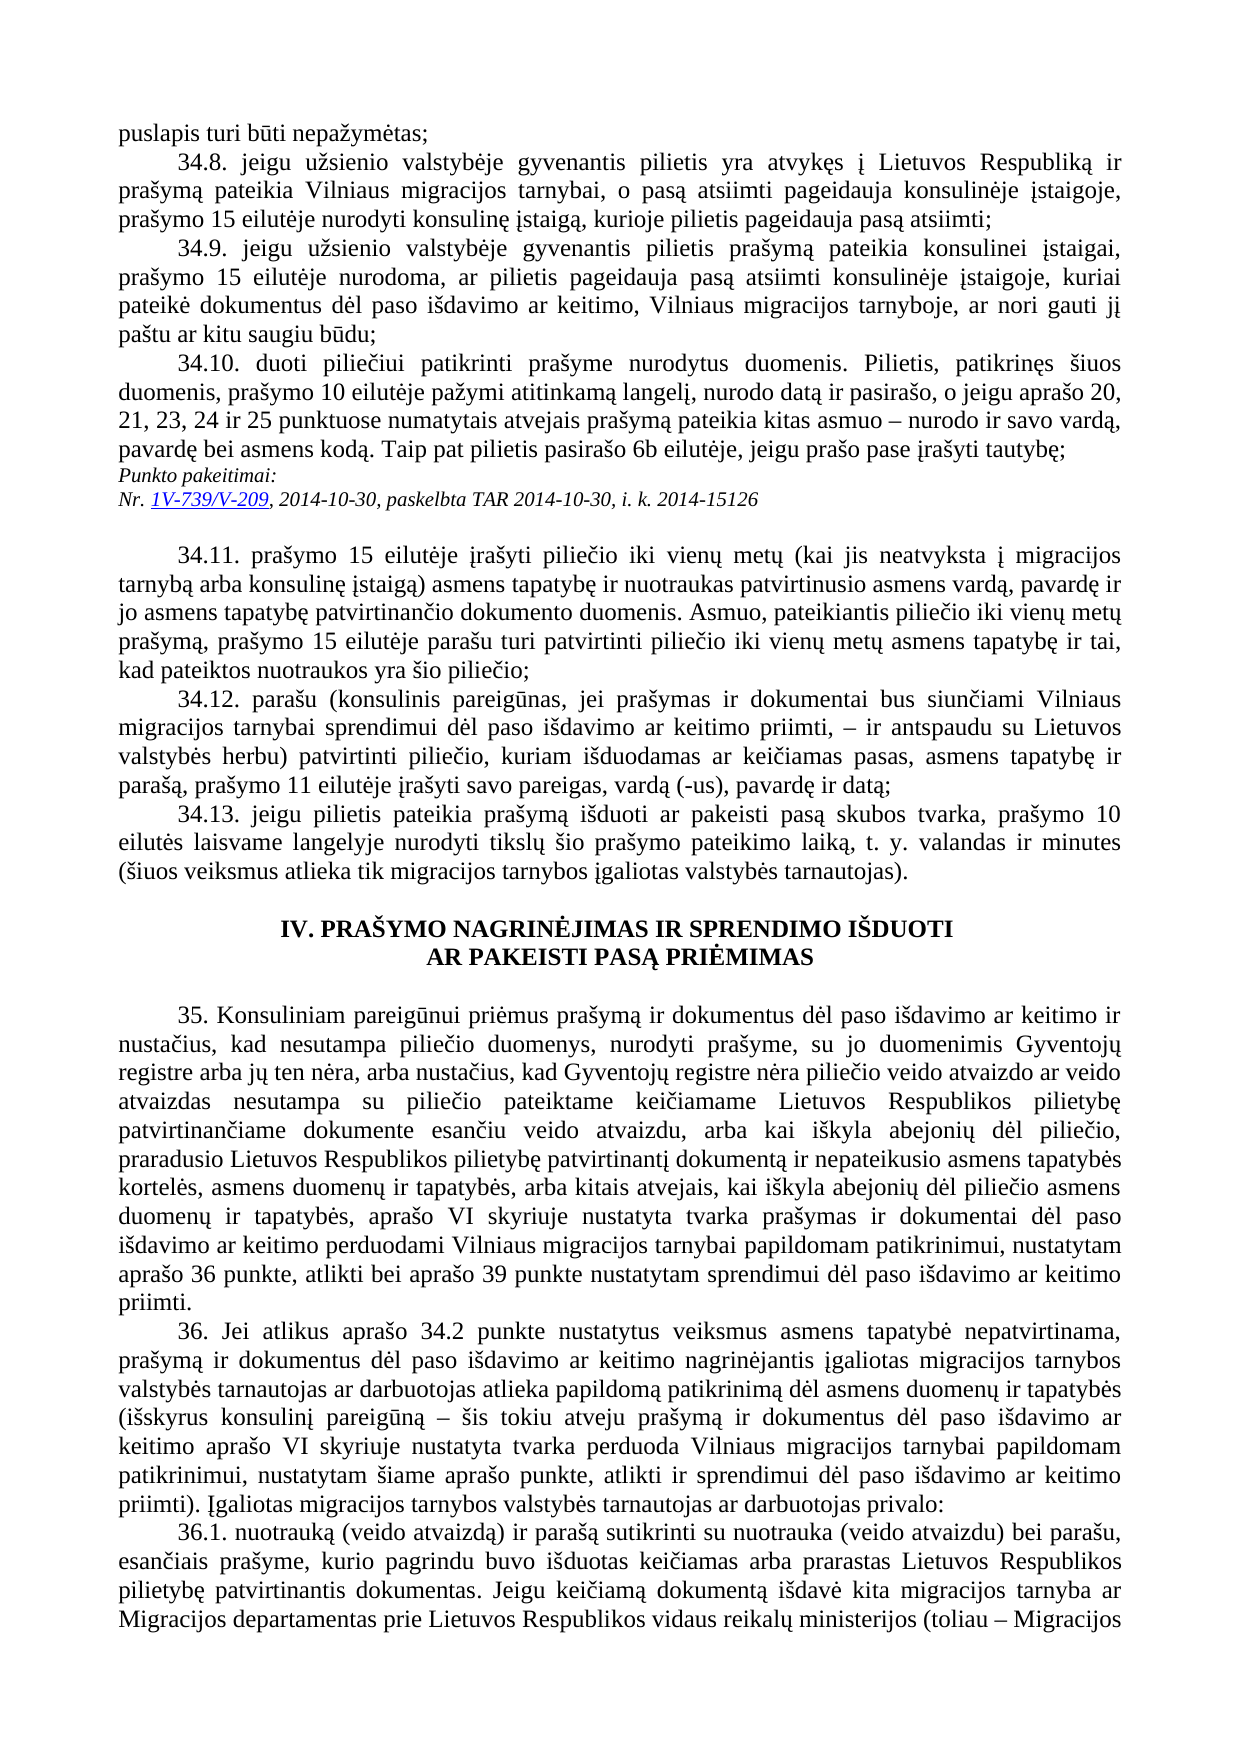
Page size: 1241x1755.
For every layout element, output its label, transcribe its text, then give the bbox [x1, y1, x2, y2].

text IV. PRAŠYMO NAGRINĖJIMAS IR SPRENDIMO IŠDUOTI AR PAKEISTI PASĄ PRIĖMIMAS [118, 914, 1122, 971]
text Punkto pakeitimai: [118, 463, 1122, 487]
text 34.11. prašymo 15 eilutėje įrašyti piliečio iki vienų metų (kai jis neatvyksta į migracijos tarnybą arba konsulinę įstaigą) asmens tapatybę ir nuotraukas patvirtinusio asmens vardą, pavardę ir jo asmens tapatybę patvirtinančio dokumento duomenis. Asmuo, pateikiantis piliečio iki vienų metų prašymą, prašymo 15 eilutėje parašu turi patvirtinti piliečio iki vienų metų asmens tapatybę ir tai, kad pateiktos nuotraukos yra šio piliečio; [118, 540, 1122, 684]
text 36.1. nuotrauką (veido atvaizdą) ir parašą sutikrinti su nuotrauka (veido atvaizdu) bei parašu, esančiais prašyme, kurio pagrindu buvo išduotas keičiamas arba prarastas Lietuvos Respublikos pilietybę patvirtinantis dokumentas. Jeigu keičiamą dokumentą išdavė kita migracijos tarnyba ar Migracijos departamentas prie Lietuvos Respublikos vidaus reikalų ministerijos (toliau – Migracijos [118, 1517, 1122, 1632]
text 34.10. duoti piliečiui patikrinti prašyme nurodytus duomenis. Pilietis, patikrinęs šiuos duomenis, prašymo 10 eilutėje pažymi atitinkamą langelį, nurodo datą ir pasirašo, o jeigu aprašo 20, 21, 23, 24 ir 25 punktuose numatytais atvejais prašymą pateikia kitas asmuo – nurodo ir savo vardą, pavardę bei asmens kodą. Taip pat pilietis pasirašo 6b eilutėje, jeigu prašo pase įrašyti tautybę; [118, 348, 1122, 463]
text puslapis turi būti nepažymėtas; [118, 118, 1122, 147]
text 34.12. parašu (konsulinis pareigūnas, jei prašymas ir dokumentai bus siunčiami Vilniaus migracijos tarnybai sprendimui dėl paso išdavimo ar keitimo priimti, – ir antspaudu su Lietuvos valstybės herbu) patvirtinti piliečio, kuriam išduodamas ar keičiamas pasas, asmens tapatybę ir parašą, prašymo 11 eilutėje įrašyti savo pareigas, vardą (-us), pavardę ir datą; [118, 684, 1122, 799]
text 34.8. jeigu užsienio valstybėje gyvenantis pilietis yra atvykęs į Lietuvos Respubliką ir prašymą pateikia Vilniaus migracijos tarnybai, o pasą atsiimti pageidauja konsulinėje įstaigoje, prašymo 15 eilutėje nurodyti konsulinę įstaigą, kurioje pilietis pageidauja pasą atsiimti; [118, 147, 1122, 233]
text 35. Konsuliniam pareigūnui priėmus prašymą ir dokumentus dėl paso išdavimo ar keitimo ir nustačius, kad nesutampa piliečio duomenys, nurodyti prašyme, su jo duomenimis Gyventojų registre arba jų ten nėra, arba nustačius, kad Gyventojų registre nėra piliečio veido atvaizdo ar veido atvaizdas nesutampa su piliečio pateiktame keičiamame Lietuvos Respublikos pilietybę patvirtinančiame dokumente esančiu veido atvaizdu, arba kai iškyla abejonių dėl piliečio, praradusio Lietuvos Respublikos pilietybę patvirtinantį dokumentą ir nepateikusio asmens tapatybės kortelės, asmens duomenų ir tapatybės, arba kitais atvejais, kai iškyla abejonių dėl piliečio asmens duomenų ir tapatybės, aprašo VI skyriuje nustatyta tvarka prašymas ir dokumentai dėl paso išdavimo ar keitimo perduodami Vilniaus migracijos tarnybai papildomam patikrinimui, nustatytam aprašo 36 punkte, atlikti bei aprašo 39 punkte nustatytam sprendimui dėl paso išdavimo ar keitimo priimti. [118, 1000, 1122, 1316]
text 34.9. jeigu užsienio valstybėje gyvenantis pilietis prašymą pateikia konsulinei įstaigai, prašymo 15 eilutėje nurodoma, ar pilietis pageidauja pasą atsiimti konsulinėje įstaigoje, kuriai pateikė dokumentus dėl paso išdavimo ar keitimo, Vilniaus migracijos tarnyboje, ar nori gauti jį paštu ar kitu saugiu būdu; [118, 233, 1122, 348]
text 34.13. jeigu pilietis pateikia prašymą išduoti ar pakeisti pasą skubos tvarka, prašymo 10 eilutės laisvame langelyje nurodyti tikslų šio prašymo pateikimo laiką, t. y. valandas ir minutes (šiuos veiksmus atlieka tik migracijos tarnybos įgaliotas valstybės tarnautojas). [118, 799, 1122, 885]
text 36. Jei atlikus aprašo 34.2 punkte nustatytus veiksmus asmens tapatybė nepatvirtinama, prašymą ir dokumentus dėl paso išdavimo ar keitimo nagrinėjantis įgaliotas migracijos tarnybos valstybės tarnautojas ar darbuotojas atlieka papildomą patikrinimą dėl asmens duomenų ir tapatybės (išskyrus konsulinį pareigūną – šis tokiu atveju prašymą ir dokumentus dėl paso išdavimo ar keitimo aprašo VI skyriuje nustatyta tvarka perduoda Vilniaus migracijos tarnybai papildomam patikrinimui, nustatytam šiame aprašo punkte, atlikti ir sprendimui dėl paso išdavimo ar keitimo priimti). Įgaliotas migracijos tarnybos valstybės tarnautojas ar darbuotojas privalo: [118, 1316, 1122, 1517]
text Nr. 1V-739/V-209, 2014-10-30, paskelbta TAR 2014-10-30, i. k. 2014-15126 [118, 487, 1122, 511]
